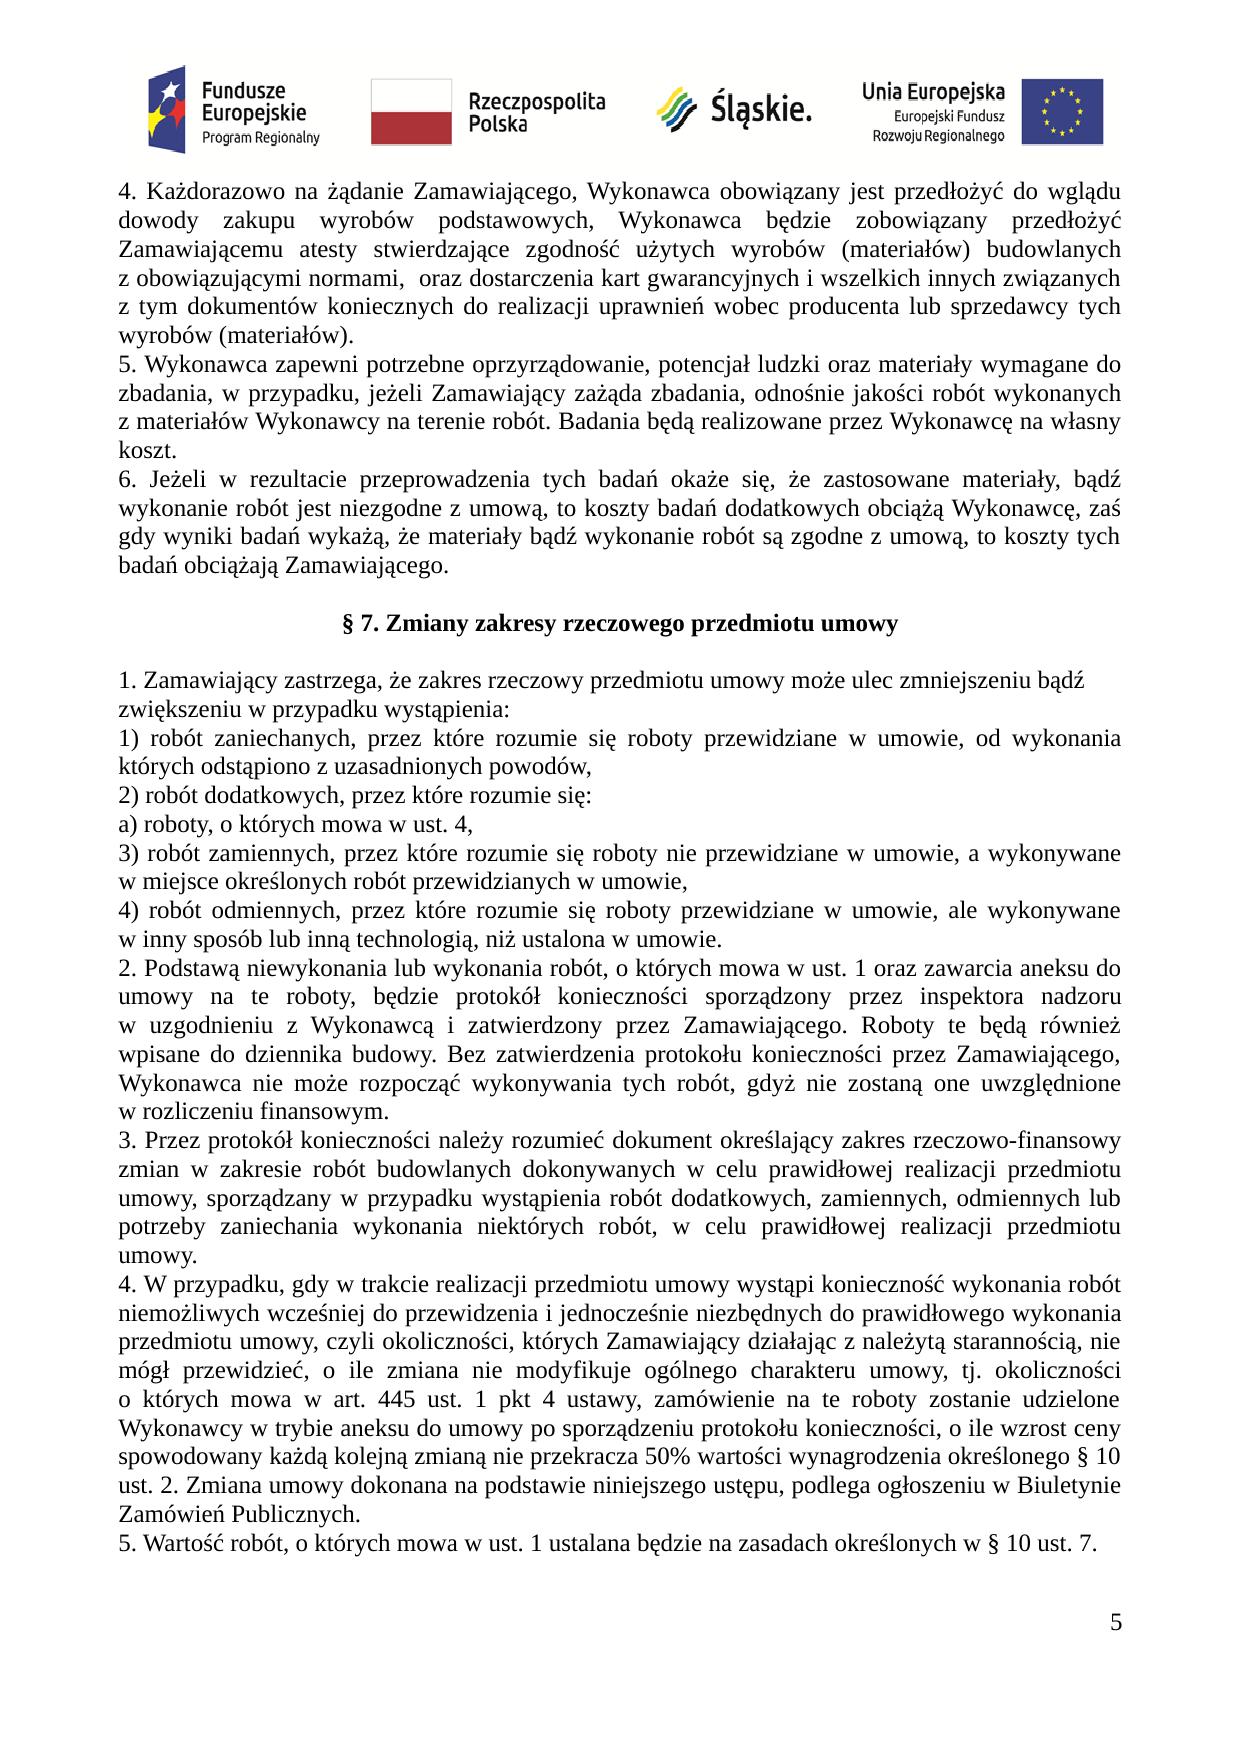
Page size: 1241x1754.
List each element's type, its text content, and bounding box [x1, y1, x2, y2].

text 3) robót zamiennych, przez które rozumie się roboty nie przewidziane w umowie, a wykonywane w miejsce określonych robót przewidzianych w umowie, [118, 838, 1122, 895]
text 3. Przez protokół konieczności należy rozumieć dokument określający zakres rzeczowo-finansowy zmian w zakresie robót budowlanych dokonywanych w celu prawidłowej realizacji przedmiotu umowy, sporządzany w przypadku wystąpienia robót dodatkowych, zamiennych, odmiennych lub potrzeby zaniechania wykonania niektórych robót, w celu prawidłowej realizacji przedmiotu umowy. [118, 1125, 1122, 1269]
text 2. Podstawą niewykonania lub wykonania robót, o których mowa w ust. 1 oraz zawarcia aneksu do umowy na te roboty, będzie protokół konieczności sporządzony przez inspektora nadzoru w uzgodnieniu z Wykonawcą i zatwierdzony przez Zamawiającego. Roboty te będą również wpisane do dziennika budowy. Bez zatwierdzenia protokołu konieczności przez Zamawiającego, Wykonawca nie może rozpocząć wykonywania tych robót, gdyż nie zostaną one uwzględnione w rozliczeniu finansowym. [118, 953, 1122, 1125]
text zwiększeniu w przypadku wystąpienia: [118, 694, 1122, 723]
text 4) robót odmiennych, przez które rozumie się roboty przewidziane w umowie, ale wykonywane w inny sposób lub inną technologią, niż ustalona w umowie. [118, 895, 1122, 953]
picture [131, 44, 1120, 174]
text 1) robót zaniechanych, przez które rozumie się roboty przewidziane w umowie, od wykonania których odstąpiono z uzasadnionych powodów, [118, 723, 1122, 780]
text 4. W przypadku, gdy w trakcie realizacji przedmiotu umowy wystąpi konieczność wykonania robót niemożliwych wcześniej do przewidzenia i jednocześnie niezbędnych do prawidłowego wykonania przedmiotu umowy, czyli okoliczności, których Zamawiający działając z należytą starannością, nie mógł przewidzieć, o ile zmiana nie modyfikuje ogólnego charakteru umowy, tj. okoliczności o których mowa w art. 445 ust. 1 pkt 4 ustawy, zamówienie na te roboty zostanie udzielone Wykonawcy w trybie aneksu do umowy po sporządzeniu protokołu konieczności, o ile wzrost ceny spowodowany każdą kolejną zmianą nie przekracza 50% wartości wynagrodzenia określonego § 10 ust. 2. Zmiana umowy dokonana na podstawie niniejszego ustępu, podlega ogłoszeniu w Biuletynie Zamówień Publicznych. [118, 1269, 1122, 1528]
text 4. Każdorazowo na żądanie Zamawiającego, Wykonawca obowiązany jest przedłożyć do wglądu dowody zakupu wyrobów podstawowych, Wykonawca będzie zobowiązany przedłożyć Zamawiającemu atesty stwierdzające zgodność użytych wyrobów (materiałów) budowlanych z obowiązującymi normami, oraz dostarczenia kart gwarancyjnych i wszelkich innych związanych z tym dokumentów koniecznych do realizacji uprawnień wobec producenta lub sprzedawcy tych wyrobów (materiałów). [118, 176, 1122, 349]
text 5. Wartość robót, o których mowa w ust. 1 ustalana będzie na zasadach określonych w § 10 ust. 7. [118, 1528, 1122, 1556]
text 5. Wykonawca zapewni potrzebne oprzyrządowanie, potencjał ludzki oraz materiały wymagane do zbadania, w przypadku, jeżeli Zamawiający zażąda zbadania, odnośnie jakości robót wykonanych z materiałów Wykonawcy na terenie robót. Badania będą realizowane przez Wykonawcę na własny koszt. [118, 349, 1122, 464]
text 2) robót dodatkowych, przez które rozumie się: [118, 780, 1122, 809]
text 1. Zamawiający zastrzega, że zakres rzeczowy przedmiotu umowy może ulec zmniejszeniu bądź [118, 665, 1122, 694]
text § 7. Zmiany zakresy rzeczowego przedmiotu umowy [118, 608, 1122, 636]
text 6. Jeżeli w rezultacie przeprowadzenia tych badań okaże się, że zastosowane materiały, bądź wykonanie robót jest niezgodne z umową, to koszty badań dodatkowych obciążą Wykonawcę, zaś gdy wyniki badań wykażą, że materiały bądź wykonanie robót są zgodne z umową, to koszty tych badań obciążają Zamawiającego. [118, 464, 1122, 579]
text a) roboty, o których mowa w ust. 4, [118, 809, 1122, 838]
